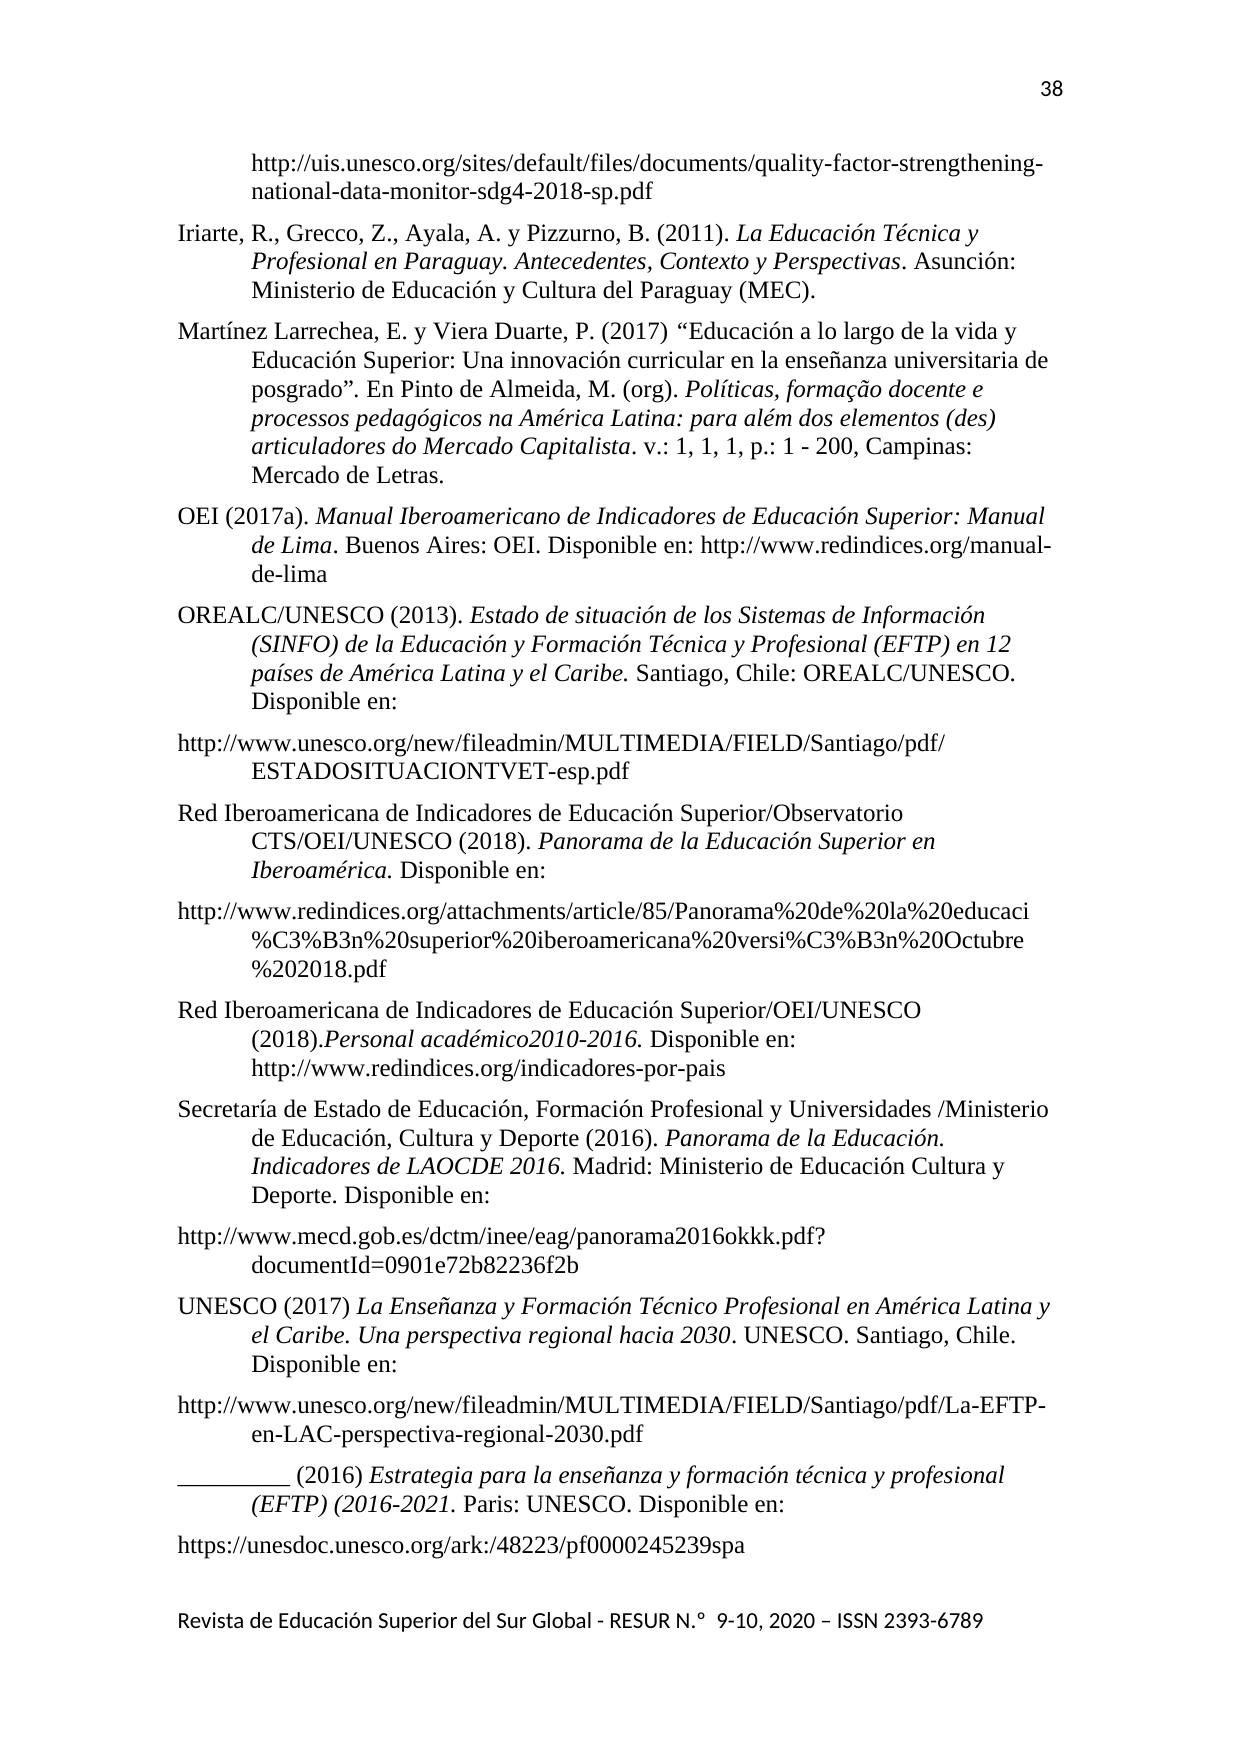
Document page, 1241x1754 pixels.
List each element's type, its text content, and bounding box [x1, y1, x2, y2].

text _________ (2016) Estrategia para la enseñanza y formación técnica y profesional (EFTP) (2016-2021. Paris: UNESCO. Disponible en: [177, 1460, 1063, 1518]
text OREALC/UNESCO (2013). Estado de situación de los Sistemas de Información (SINFO) de la Educación y Formación Técnica y Profesional (EFTP) en 12 países de América Latina y el Caribe. Santiago, Chile: OREALC/UNESCO. Disponible en: [177, 600, 1063, 715]
text http://www.mecd.gob.es/dctm/inee/eag/panorama2016okkk.pdf?documentId=0901e72b82236f2b [177, 1221, 1063, 1279]
text http://www.unesco.org/new/fileadmin/MULTIMEDIA/FIELD/Santiago/pdf/ESTADOSITUACIONTVET-esp.pdf [177, 728, 1063, 785]
text Iriarte, R., Grecco, Z., Ayala, A. y Pizzurno, B. (2011). La Educación Técnica y Profesional en Paraguay. Antecedentes, Contexto y Perspectivas. Asunción: Ministerio de Educación y Cultura del Paraguay (MEC). [177, 218, 1063, 304]
text Red Iberoamericana de Indicadores de Educación Superior/Observatorio CTS/OEI/UNESCO (2018). Panorama de la Educación Superior en Iberoamérica. Disponible en: [177, 798, 1063, 884]
text Red Iberoamericana de Indicadores de Educación Superior/OEI/UNESCO (2018).Personal académico2010-2016. Disponible en: http://www.redindices.org/indicadores-por-pais [177, 995, 1063, 1081]
text OEI (2017a). Manual Iberoamericano de Indicadores de Educación Superior: Manual de Lima. Buenos Aires: OEI. Disponible en: http://www.redindices.org/manual-de-lima [177, 501, 1063, 588]
text https://unesdoc.unesco.org/ark:/48223/pf0000245239spa [177, 1530, 1063, 1559]
text http://www.unesco.org/new/fileadmin/MULTIMEDIA/FIELD/Santiago/pdf/La-EFTP-en-LAC-perspectiva-regional-2030.pdf [177, 1390, 1063, 1448]
text Martínez Larrechea, E. y Viera Duarte, P. (2017) “Educación a lo largo de la vida y Educación Superior: Una innovación curricular en la enseñanza universitaria de posgrado”. En Pinto de Almeida, M. (org). Políticas, formação docente e processos pedagógicos na América Latina: para além dos elementos (des) articuladores do Mercado Capitalista. v.: 1, 1, 1, p.: 1 - 200, Campinas: Mercado de Letras. [177, 316, 1063, 489]
text http://www.redindices.org/attachments/article/85/Panorama%20de%20la%20educaci%C3%B3n%20superior%20iberoamericana%20versi%C3%B3n%20Octubre%202018.pdf [177, 896, 1063, 983]
text http://uis.unesco.org/sites/default/files/documents/quality-factor-strengthening-national-data-monitor-sdg4-2018-sp.pdf [177, 148, 1063, 205]
text Secretaría de Estado de Educación, Formación Profesional y Universidades /Ministerio de Educación, Cultura y Deporte (2016). Panorama de la Educación. Indicadores de LAOCDE 2016. Madrid: Ministerio de Educación Cultura y Deporte. Disponible en: [177, 1094, 1063, 1209]
text UNESCO (2017) La Enseñanza y Formación Técnico Profesional en América Latina y el Caribe. Una perspectiva regional hacia 2030. UNESCO. Santiago, Chile. Disponible en: [177, 1291, 1063, 1378]
